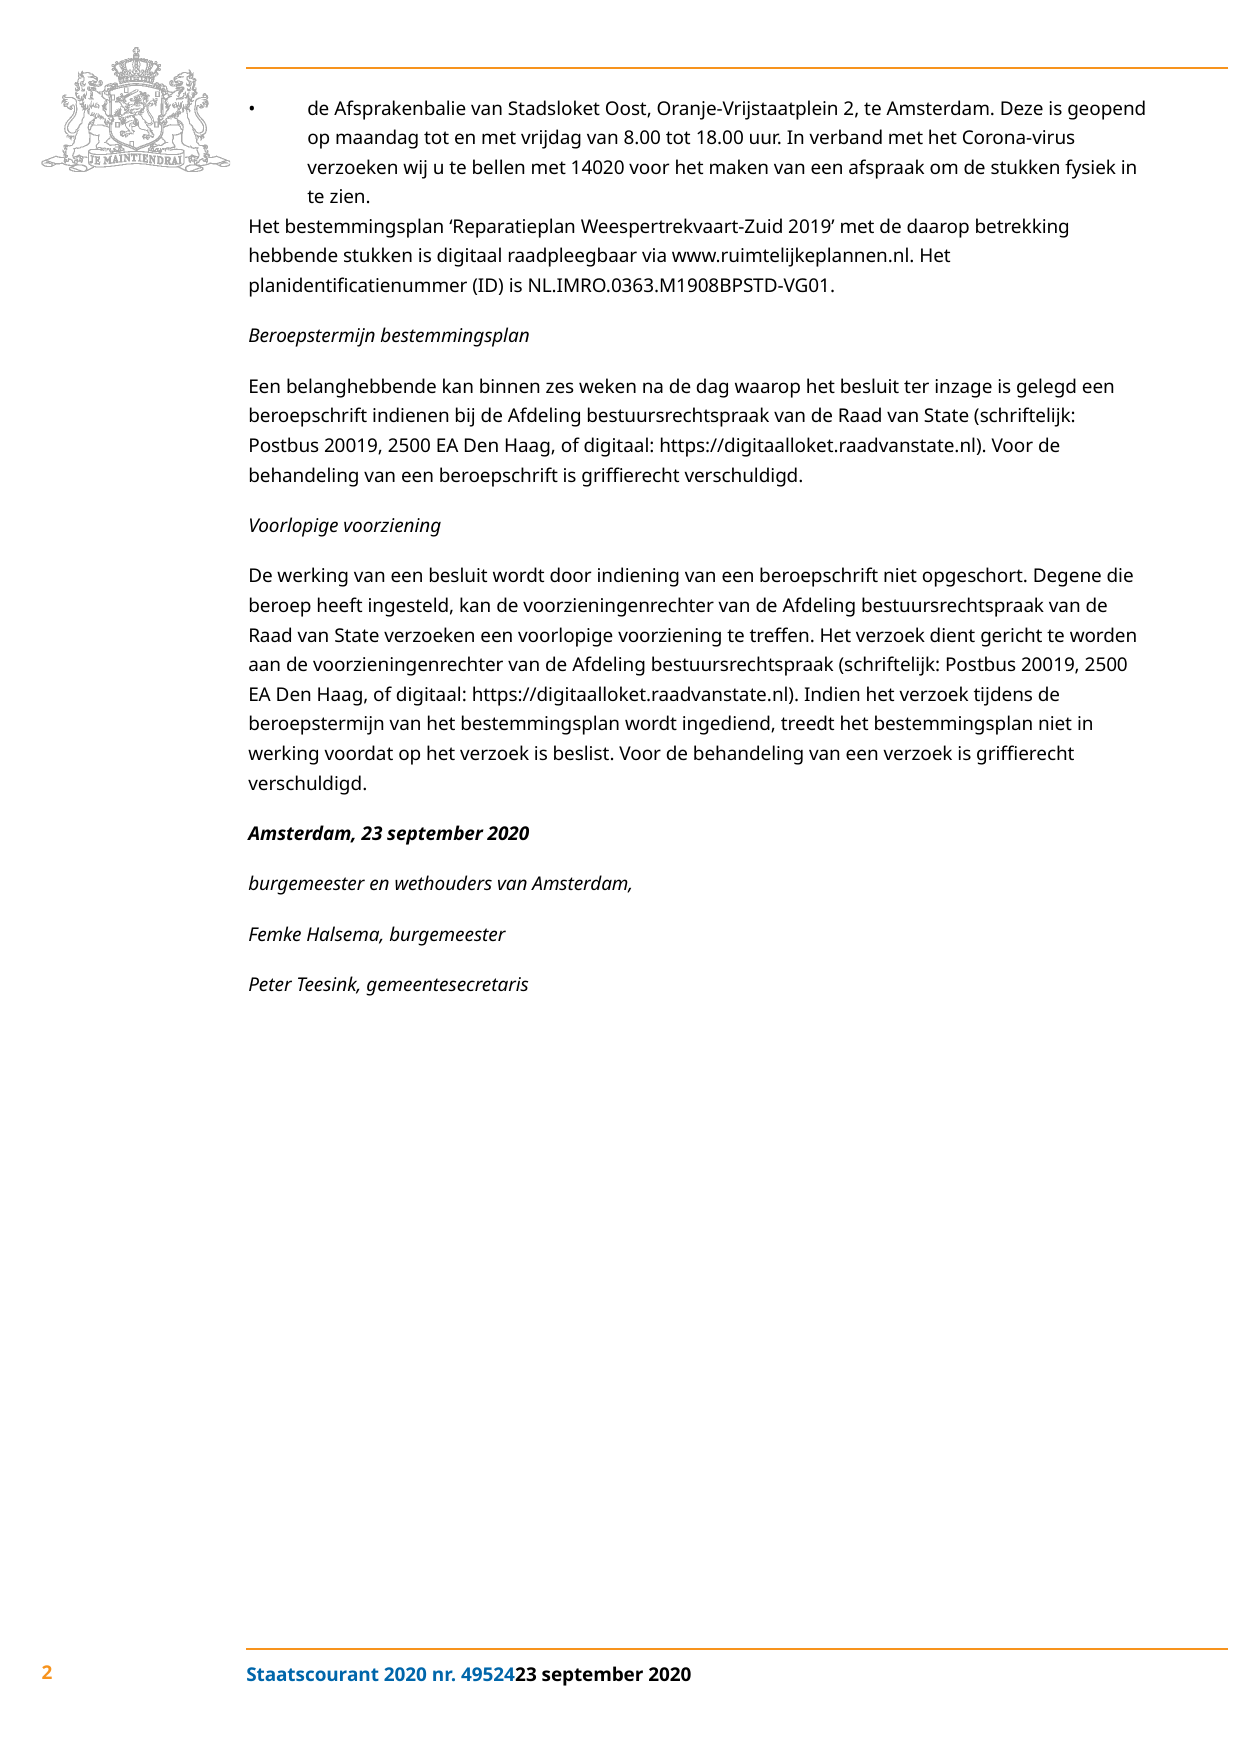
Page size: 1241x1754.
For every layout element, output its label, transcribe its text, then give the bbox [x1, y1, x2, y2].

text Amsterdam, 23 september 2020 [248, 820, 1152, 846]
text Een belanghebbende kan binnen zes weken na de dag waarop het besluit ter inzage is gelegd een beroepschrift indienen bij de Afdeling bestuursrechtspraak van de Raad van State (schriftelijk: Postbus 20019, 2500 EA Den Haag, of digitaal: https://digitaalloket.raadvanstate.nl). Voor de behandeling van een beroepschrift is griffierecht verschuldigd. [248, 373, 1152, 488]
text Peter Teesink, gemeentesecretaris [248, 971, 1152, 997]
text Voorlopige voorziening [248, 512, 1152, 538]
text burgemeester en wethouders van Amsterdam, [248, 871, 1152, 896]
list de Afsprakenbalie van Stadsloket Oost, Oranje-Vrijstaatplein 2, te Amsterdam. Deze is geopend op maandag tot en met vrijdag van 8.00 tot 18.00 uur. In verband met het Corona-virus verzoeken wij u te bellen met 14020 voor het maken van een afspraak om de stukken fysiek in te zien. [248, 95, 1152, 209]
text Beroepstermijn bestemmingsplan [248, 323, 1152, 348]
text De werking van een besluit wordt door indiening van een beroepschrift niet opgeschort. Degene die beroep heeft ingesteld, kan de voorzieningenrechter van de Afdeling bestuursrechtspraak van de Raad van State verzoeken een voorlopige voorziening te treffen. Het verzoek dient gericht te worden aan de voorzieningenrechter van de Afdeling bestuursrechtspraak (schriftelijk: Postbus 20019, 2500 EA Den Haag, of digitaal: https://digitaalloket.raadvanstate.nl). Indien het verzoek tijdens de beroepstermijn van het bestemmingsplan wordt ingediend, treedt het bestemmingsplan niet in werking voordat op het verzoek is beslist. Voor de behandeling van een verzoek is griffierecht verschuldigd. [248, 563, 1152, 796]
text Het bestemmingsplan ‘Reparatieplan Weespertrekvaart-Zuid 2019’ met de daarop betrekking hebbende stukken is digitaal raadpleegbaar via www.ruimtelijkeplannen.nl. Het planidentificatienummer (ID) is NL.IMRO.0363.M1908BPSTD-VG01. [248, 213, 1152, 298]
picture [41, 47, 231, 172]
text Femke Halsema, burgemeester [248, 921, 1152, 947]
